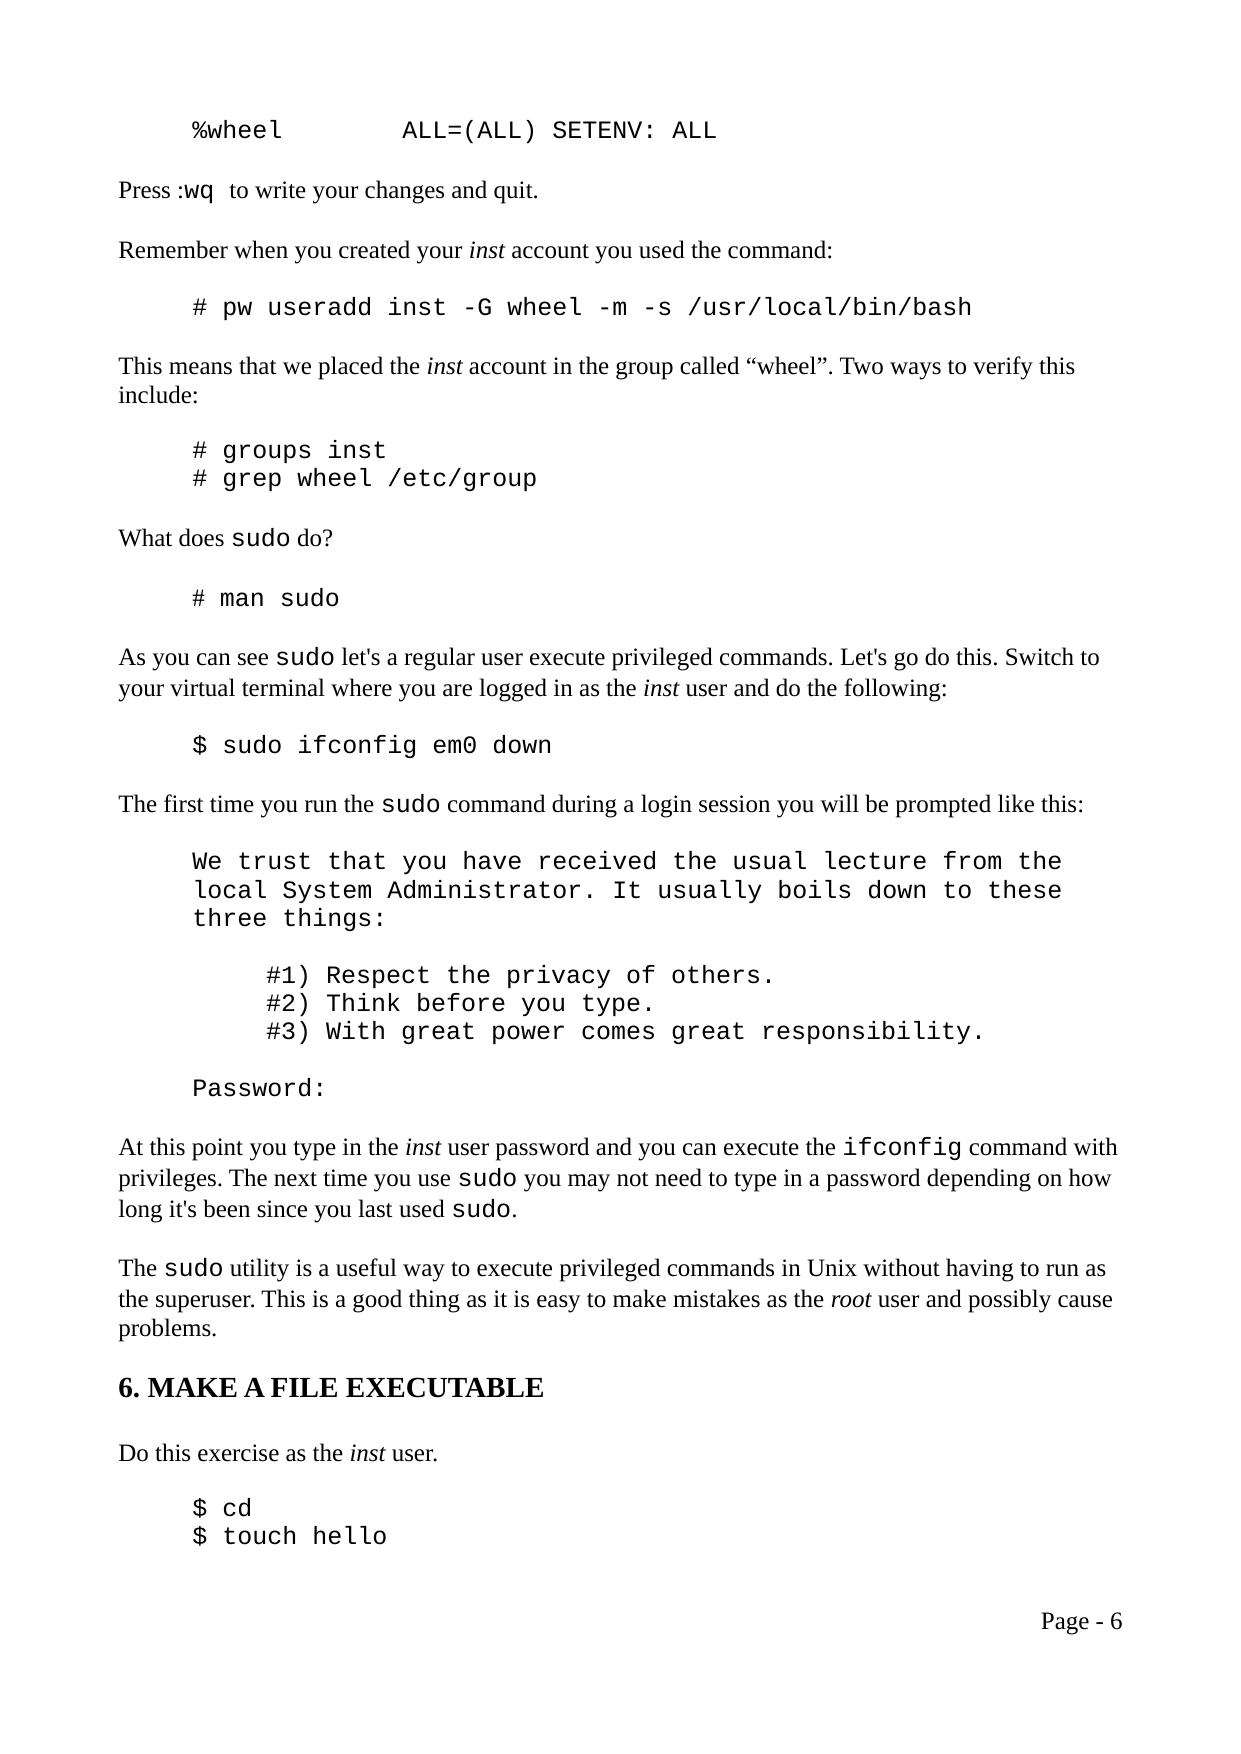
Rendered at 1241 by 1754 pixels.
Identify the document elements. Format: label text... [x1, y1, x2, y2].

text # grep wheel /etc/group [118, 466, 1122, 494]
text Do this exercise as the inst user. [118, 1404, 1122, 1466]
text The sudo utility is a useful way to execute privileged commands in Unix without having to run as the superuser. This is a good thing as it is easy to make mistakes as the root user and possibly cause problems. [118, 1253, 1122, 1342]
text What does sudo do? [118, 523, 1122, 554]
text # groups inst [118, 438, 1122, 466]
text At this point you type in the inst user password and you can execute the ifconfig command with privileges. The next time you use sudo you may not need to type in a password depending on how long it's been since you last used sudo. [118, 1132, 1122, 1225]
text # man sudo [118, 583, 1122, 613]
text $ touch hello [118, 1523, 1122, 1552]
text # pw useradd inst -G wheel -m -s /usr/local/bin/bash [118, 292, 1122, 323]
text As you can see sudo let's a regular user execute privileged commands. Let's go do this. Switch to your virtual terminal where you are logged in as the inst user and do the following: [118, 642, 1122, 701]
text We trust that you have received the usual lecture from the local System Administrator. It usually boils down to these three things: [192, 849, 1122, 934]
text The first time you run the sudo command during a login session you will be prompted like this: [118, 789, 1122, 820]
text %wheel ALL=(ALL) SETENV: ALL [118, 118, 1122, 146]
text Press :wq to write your changes and quit. [118, 175, 1122, 206]
text $ cd [118, 1495, 1122, 1523]
text $ sudo ifconfig em0 down [118, 730, 1122, 761]
text #2) Think before you type. [192, 991, 1122, 1019]
text This means that we placed the inst account in the group called “wheel”. Two ways to verify this include: [118, 351, 1122, 409]
text #1) Respect the privacy of others. [192, 962, 1122, 991]
text Password: [192, 1076, 1122, 1104]
text 6. MAKE A FILE EXECUTABLE [118, 1371, 1122, 1404]
text #3) With great power comes great responsibility. [192, 1019, 1122, 1047]
text Remember when you created your inst account you used the command: [118, 235, 1122, 263]
